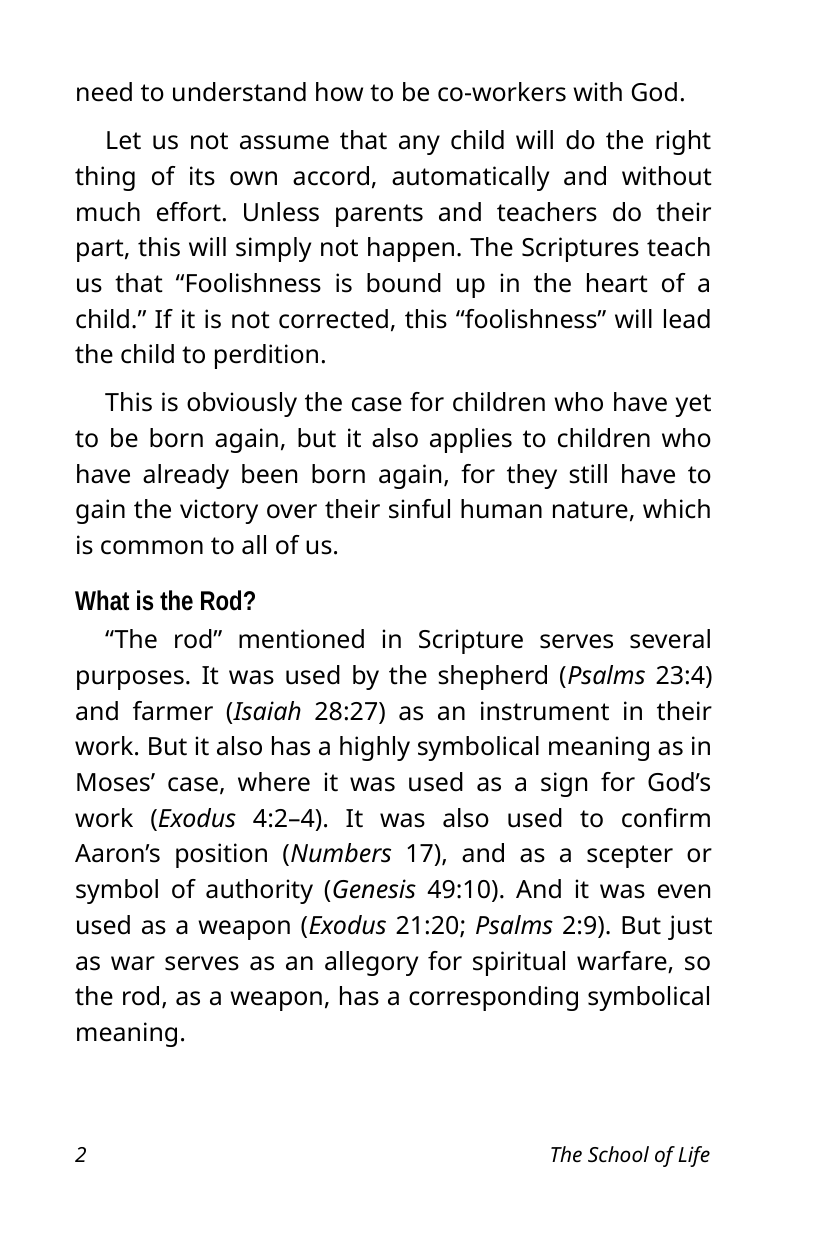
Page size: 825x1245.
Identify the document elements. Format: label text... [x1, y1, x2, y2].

text need to understand how to be co-workers with God. [75, 75, 712, 109]
text “The rod” mentioned in Scripture serves several purposes. It was used by the shepherd (Psalms 23:4) and farmer (Isaiah 28:27) as an instrument in their work. But it also has a highly symbolical meaning as in Moses’ case, where it was used as a sign for God’s work (Exodus 4:2–4). It was also used to confirm Aaron’s position (Numbers 17), and as a scepter or symbol of authority (Genesis 49:10). And it was even used as a weapon (Exodus 21:20; Psalms 2:9). But just as war serves as an allegory for spiritual warfare, so the rod, as a weapon, has a corresponding symbolical meaning. [75, 622, 712, 1049]
subtitle What is the Rod? [75, 585, 712, 616]
text Let us not assume that any child will do the right thing of its own accord, automatically and without much effort. Unless parents and teachers do their part, this will simply not happen. The Scriptures teach us that “Foolishness is bound up in the heart of a child.” If it is not corrected, this “foolishness” will lead the child to perdition. [75, 123, 712, 371]
text This is obviously the case for children who have yet to be born again, but it also applies to children who have already been born again, for they still have to gain the victory over their sinful human nature, which is common to all of us. [75, 385, 712, 562]
